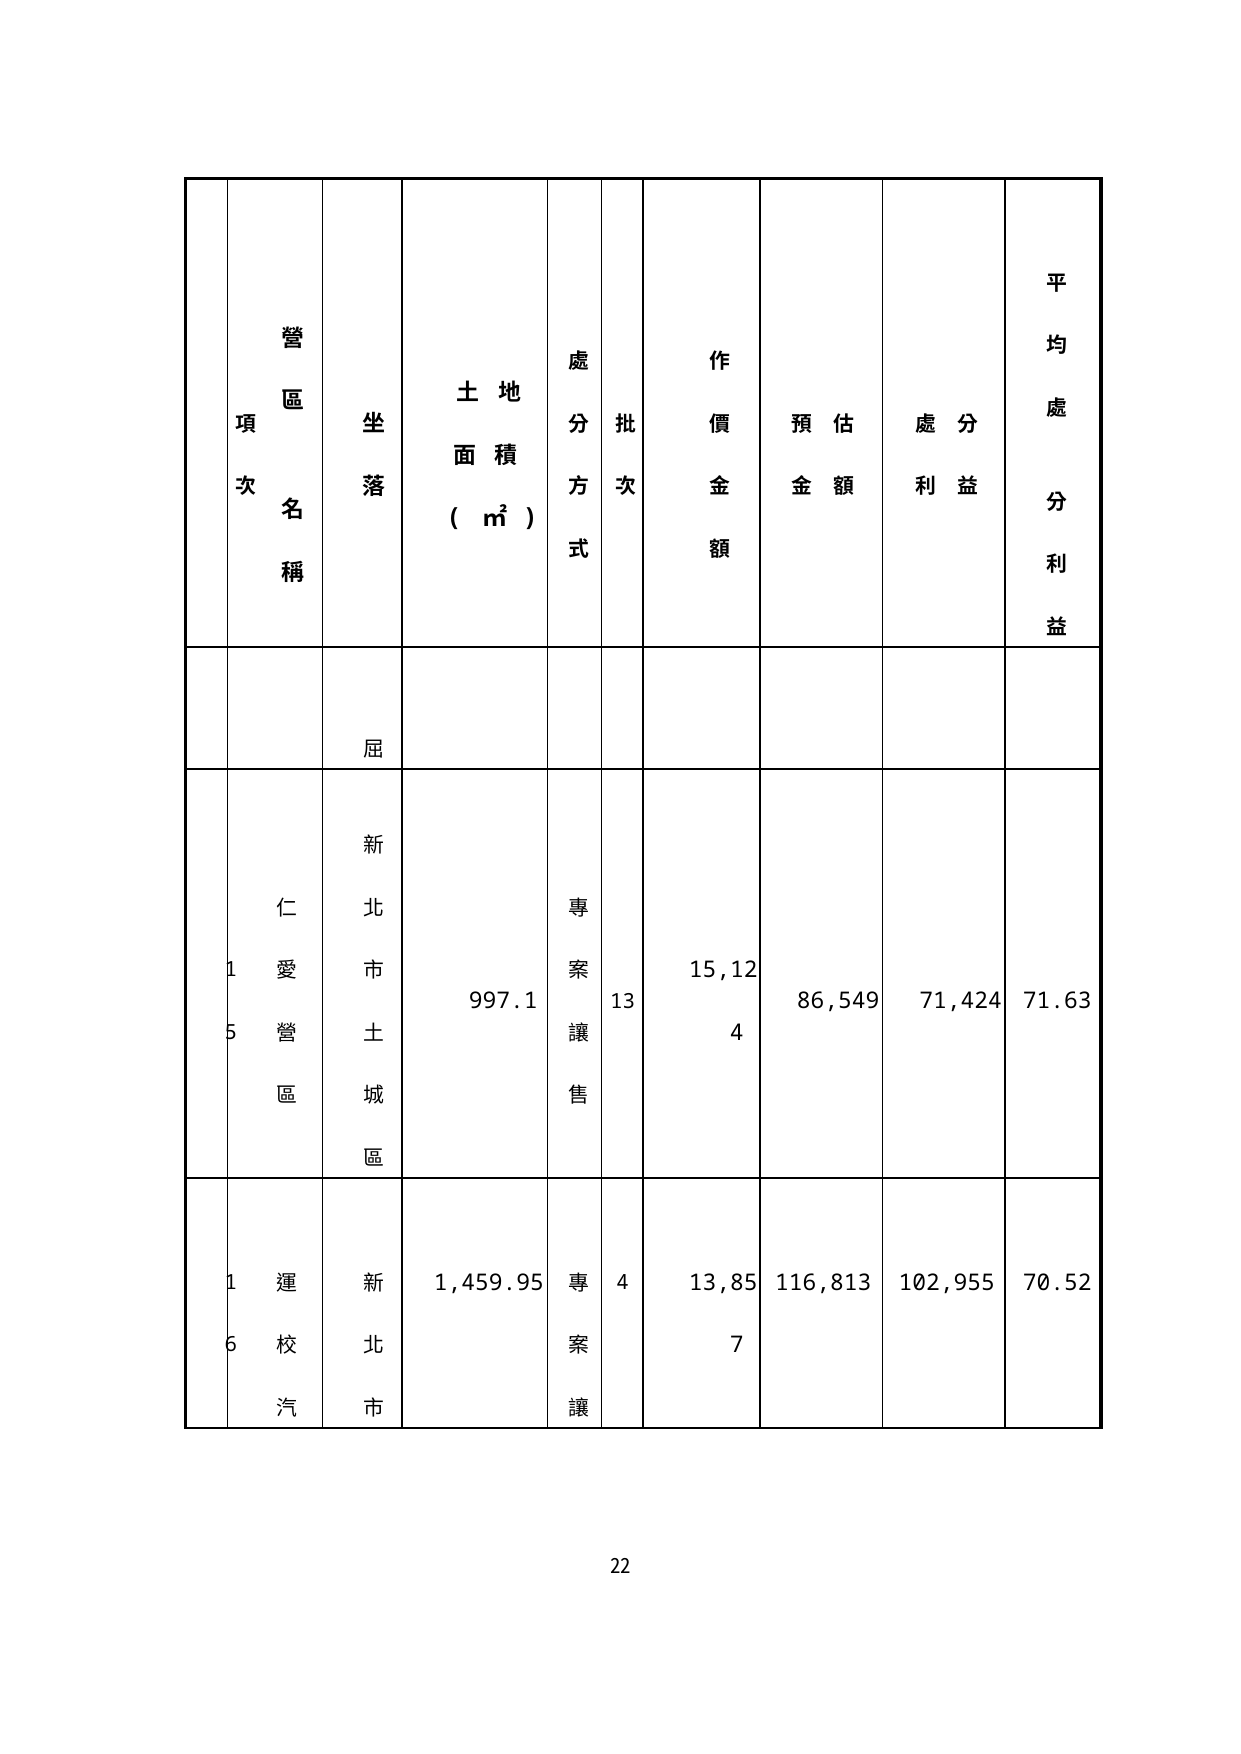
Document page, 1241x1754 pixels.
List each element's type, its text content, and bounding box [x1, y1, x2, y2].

table_cell 屈 [323, 648, 401, 768]
table_header 坐落 [323, 180, 401, 646]
table_cell 71,424 [883, 770, 1004, 1177]
table_cell 專案讓售 [548, 770, 601, 1177]
table_cell [883, 648, 1004, 768]
table_cell [602, 648, 642, 768]
table_cell 102,955 [883, 1179, 1004, 1427]
table_cell 專案讓 [548, 1179, 601, 1427]
table_header 預估金額 [761, 180, 882, 646]
table_cell [548, 648, 601, 768]
table_cell 70.52 [1006, 1179, 1099, 1427]
table_cell 116,813 [761, 1179, 882, 1427]
table_cell 1,459.95 [403, 1179, 547, 1427]
table_header 土地面積(㎡) [403, 180, 547, 646]
table_cell [1006, 648, 1099, 768]
table_header 營區 名稱 [228, 180, 322, 646]
table_cell 4 [602, 1179, 642, 1427]
table_cell 13,857 [644, 1179, 759, 1427]
table_cell 16 [187, 1179, 227, 1427]
table_header 項次 [187, 180, 227, 646]
table_cell [644, 648, 759, 768]
table_cell 997.1 [403, 770, 547, 1177]
table_header 處分利益 [883, 180, 1004, 646]
table_cell 15 [187, 770, 227, 1177]
table_cell 運校汽車連 [228, 1179, 322, 1427]
table_cell 仁愛營區 [228, 770, 322, 1177]
table_header 處分方式 [548, 180, 601, 646]
table_cell 13 [602, 770, 642, 1177]
table_cell 86,549 [761, 770, 882, 1177]
table_cell 15,124 [644, 770, 759, 1177]
table_cell 景美山莊 [228, 648, 322, 768]
table_header 作價金額 [644, 180, 759, 646]
table_header 批次 [602, 180, 642, 646]
table_cell 新北市 土城區 [323, 770, 401, 1177]
table_cell [761, 648, 882, 768]
table_cell [403, 648, 547, 768]
table_cell 71.63 [1006, 770, 1099, 1177]
table_cell 14 [187, 648, 227, 768]
table_cell 新北市 [323, 1179, 401, 1427]
table_header 平均處 分利益 [1006, 180, 1099, 646]
